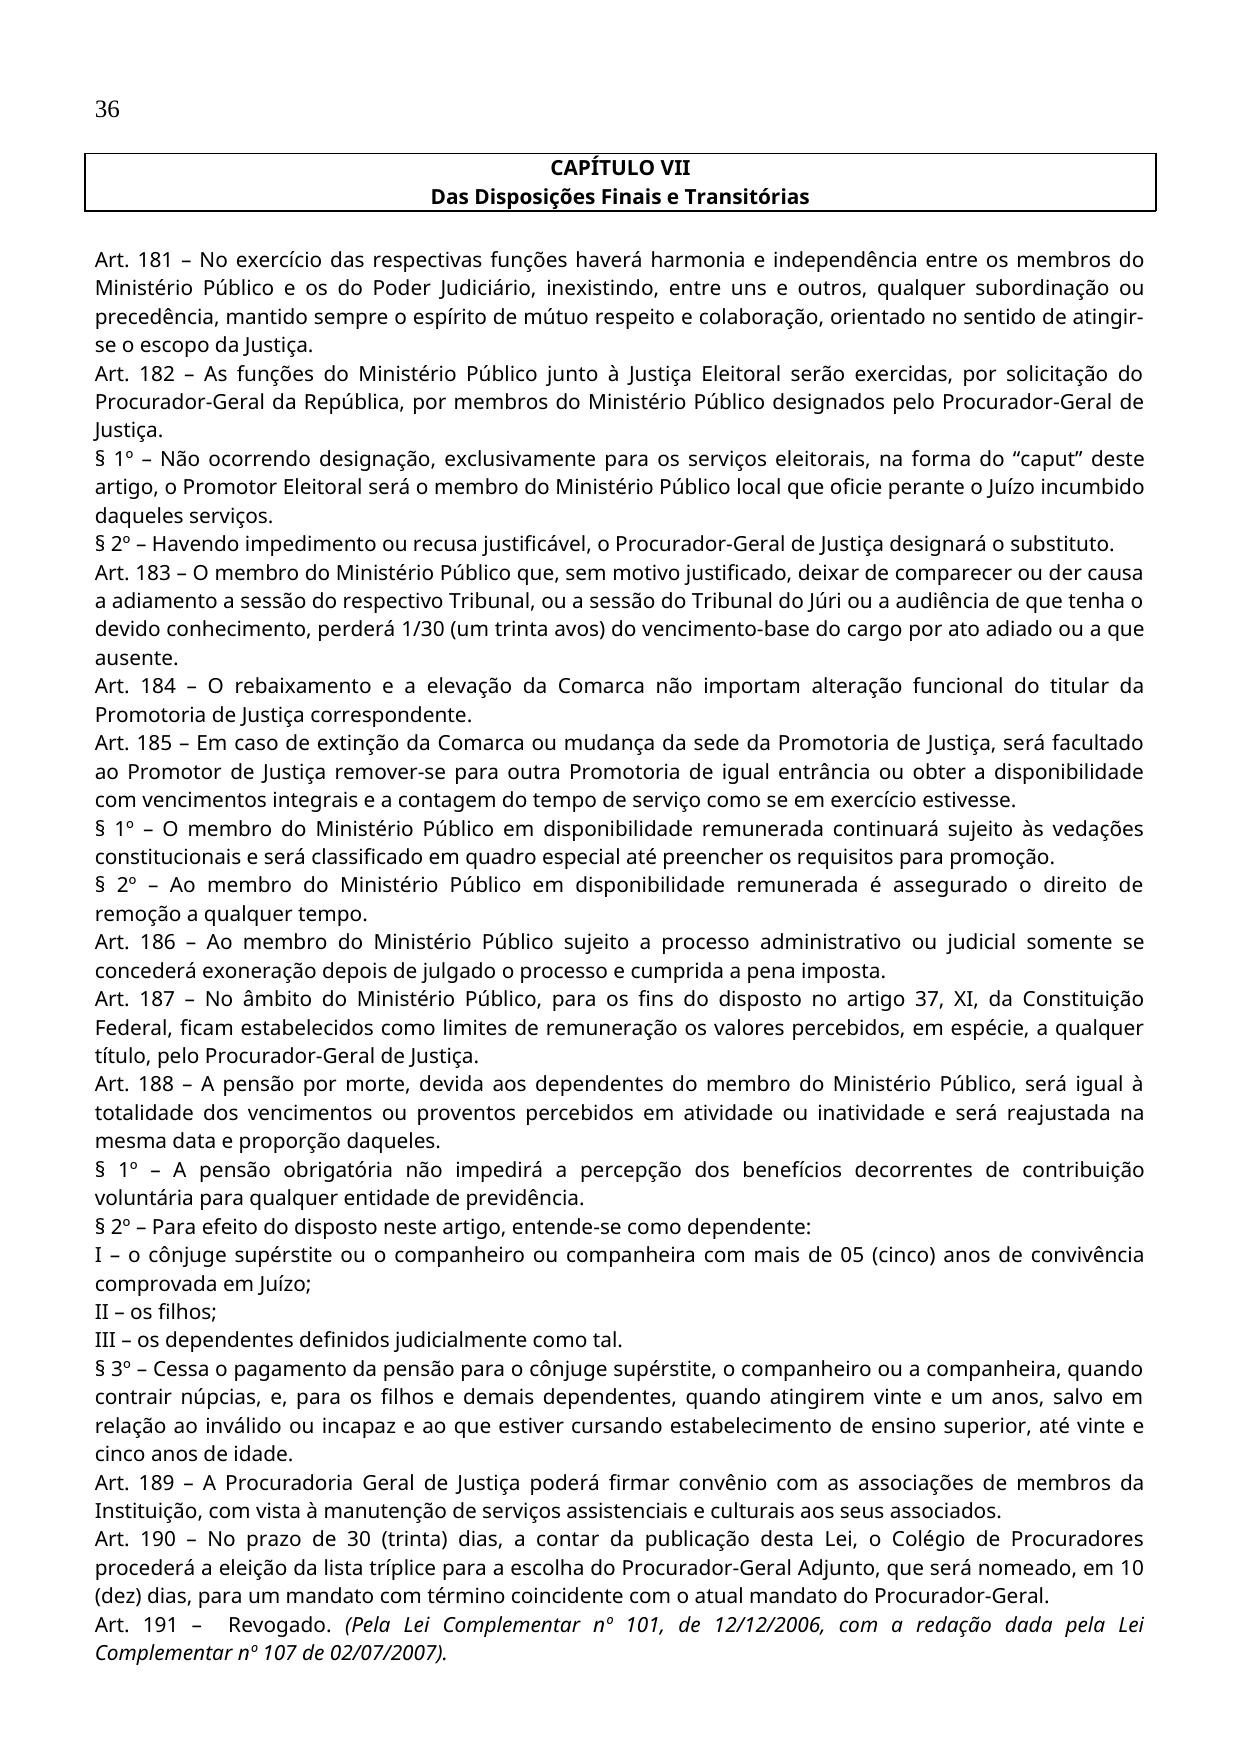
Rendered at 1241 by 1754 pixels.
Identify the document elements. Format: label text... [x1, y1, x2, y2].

text § 2º – Para efeito do disposto neste artigo, entende-se como dependente: [94, 1212, 1146, 1240]
text Art. 181 – No exercício das respectivas funções haverá harmonia e independência entre os membros do Ministério Público e os do Poder Judiciário, inexistindo, entre uns e outros, qualquer subordinação ou precedência, mantido sempre o espírito de mútuo respeito e colaboração, orientado no sentido de atingir-se o escopo da Justiça. [94, 245, 1146, 359]
text Art. 184 – O rebaixamento e a elevação da Comarca não importam alteração funcional do titular da Promotoria de Justiça correspondente. [94, 671, 1146, 728]
text Art. 186 – Ao membro do Ministério Público sujeito a processo administrativo ou judicial somente se concederá exoneração depois de julgado o processo e cumprida a pena imposta. [94, 927, 1146, 984]
text § 2º – Havendo impedimento ou recusa justificável, o Procurador-Geral de Justiça designará o substituto. [94, 529, 1146, 558]
text § 1º – Não ocorrendo designação, exclusivamente para os serviços eleitorais, na forma do “caput” deste artigo, o Promotor Eleitoral será o membro do Ministério Público local que oficie perante o Juízo incumbido daqueles serviços. [94, 444, 1146, 529]
text § 3º – Cessa o pagamento da pensão para o cônjuge supérstite, o companheiro ou a companheira, quando contrair núpcias, e, para os filhos e demais dependentes, quando atingirem vinte e um anos, salvo em relação ao inválido ou incapaz e ao que estiver cursando estabelecimento de ensino superior, até vinte e cinco anos de idade. [94, 1354, 1146, 1468]
text Art. 187 – No âmbito do Ministério Público, para os fins do disposto no artigo 37, XI, da Constituição Federal, ficam estabelecidos como limites de remuneração os valores percebidos, em espécie, a qualquer título, pelo Procurador-Geral de Justiça. [94, 984, 1146, 1069]
text Art. 189 – A Procuradoria Geral de Justiça poderá firmar convênio com as associações de membros da Instituição, com vista à manutenção de serviços assistenciais e culturais aos seus associados. [94, 1468, 1146, 1524]
text Art. 183 – O membro do Ministério Público que, sem motivo justificado, deixar de comparecer ou der causa a adiamento a sessão do respectivo Tribunal, ou a sessão do Tribunal do Júri ou a audiência de que tenha o devido conhecimento, perderá 1/30 (um trinta avos) do vencimento-base do cargo por ato adiado ou a que ausente. [94, 558, 1146, 671]
text Art. 190 – No prazo de 30 (trinta) dias, a contar da publicação desta Lei, o Colégio de Procuradores procederá a eleição da lista tríplice para a escolha do Procurador-Geral Adjunto, que será nomeado, em 10 (dez) dias, para um mandato com término coincidente com o atual mandato do Procurador-Geral. [94, 1524, 1146, 1610]
text I – o cônjuge supérstite ou o companheiro ou companheira com mais de 05 (cinco) anos de convivência comprovada em Juízo; [94, 1240, 1146, 1297]
text Art. 191 – Revogado. (Pela Lei Complementar nº 101, de 12/12/2006, com a redação dada pela Lei Complementar nº 107 de 02/07/2007). [94, 1610, 1146, 1667]
text Art. 182 – As funções do Ministério Público junto à Justiça Eleitoral serão exercidas, por solicitação do Procurador-Geral da República, por membros do Ministério Público designados pelo Procurador-Geral de Justiça. [94, 359, 1146, 444]
text § 2º – Ao membro do Ministério Público em disponibilidade remunerada é assegurado o direito de remoção a qualquer tempo. [94, 871, 1146, 927]
text II – os filhos; [94, 1297, 1146, 1326]
text § 1º – O membro do Ministério Público em disponibilidade remunerada continuará sujeito às vedações constitucionais e será classificado em quadro especial até preencher os requisitos para promoção. [94, 814, 1146, 871]
text § 1º – A pensão obrigatória não impedirá a percepção dos benefícios decorrentes de contribuição voluntária para qualquer entidade de previdência. [94, 1155, 1146, 1212]
text Art. 188 – A pensão por morte, devida aos dependentes do membro do Ministério Público, será igual à totalidade dos vencimentos ou proventos percebidos em atividade ou inatividade e será reajustada na mesma data e proporção daqueles. [94, 1069, 1146, 1155]
text III – os dependentes definidos judicialmente como tal. [94, 1326, 1146, 1354]
table_header CAPÍTULO VII Das Disposições Finais e Transitórias [86, 154, 1155, 210]
text Art. 185 – Em caso de extinção da Comarca ou mudança da sede da Promotoria de Justiça, será facultado ao Promotor de Justiça remover-se para outra Promotoria de igual entrância ou obter a disponibilidade com vencimentos integrais e a contagem do tempo de serviço como se em exercício estivesse. [94, 728, 1146, 814]
